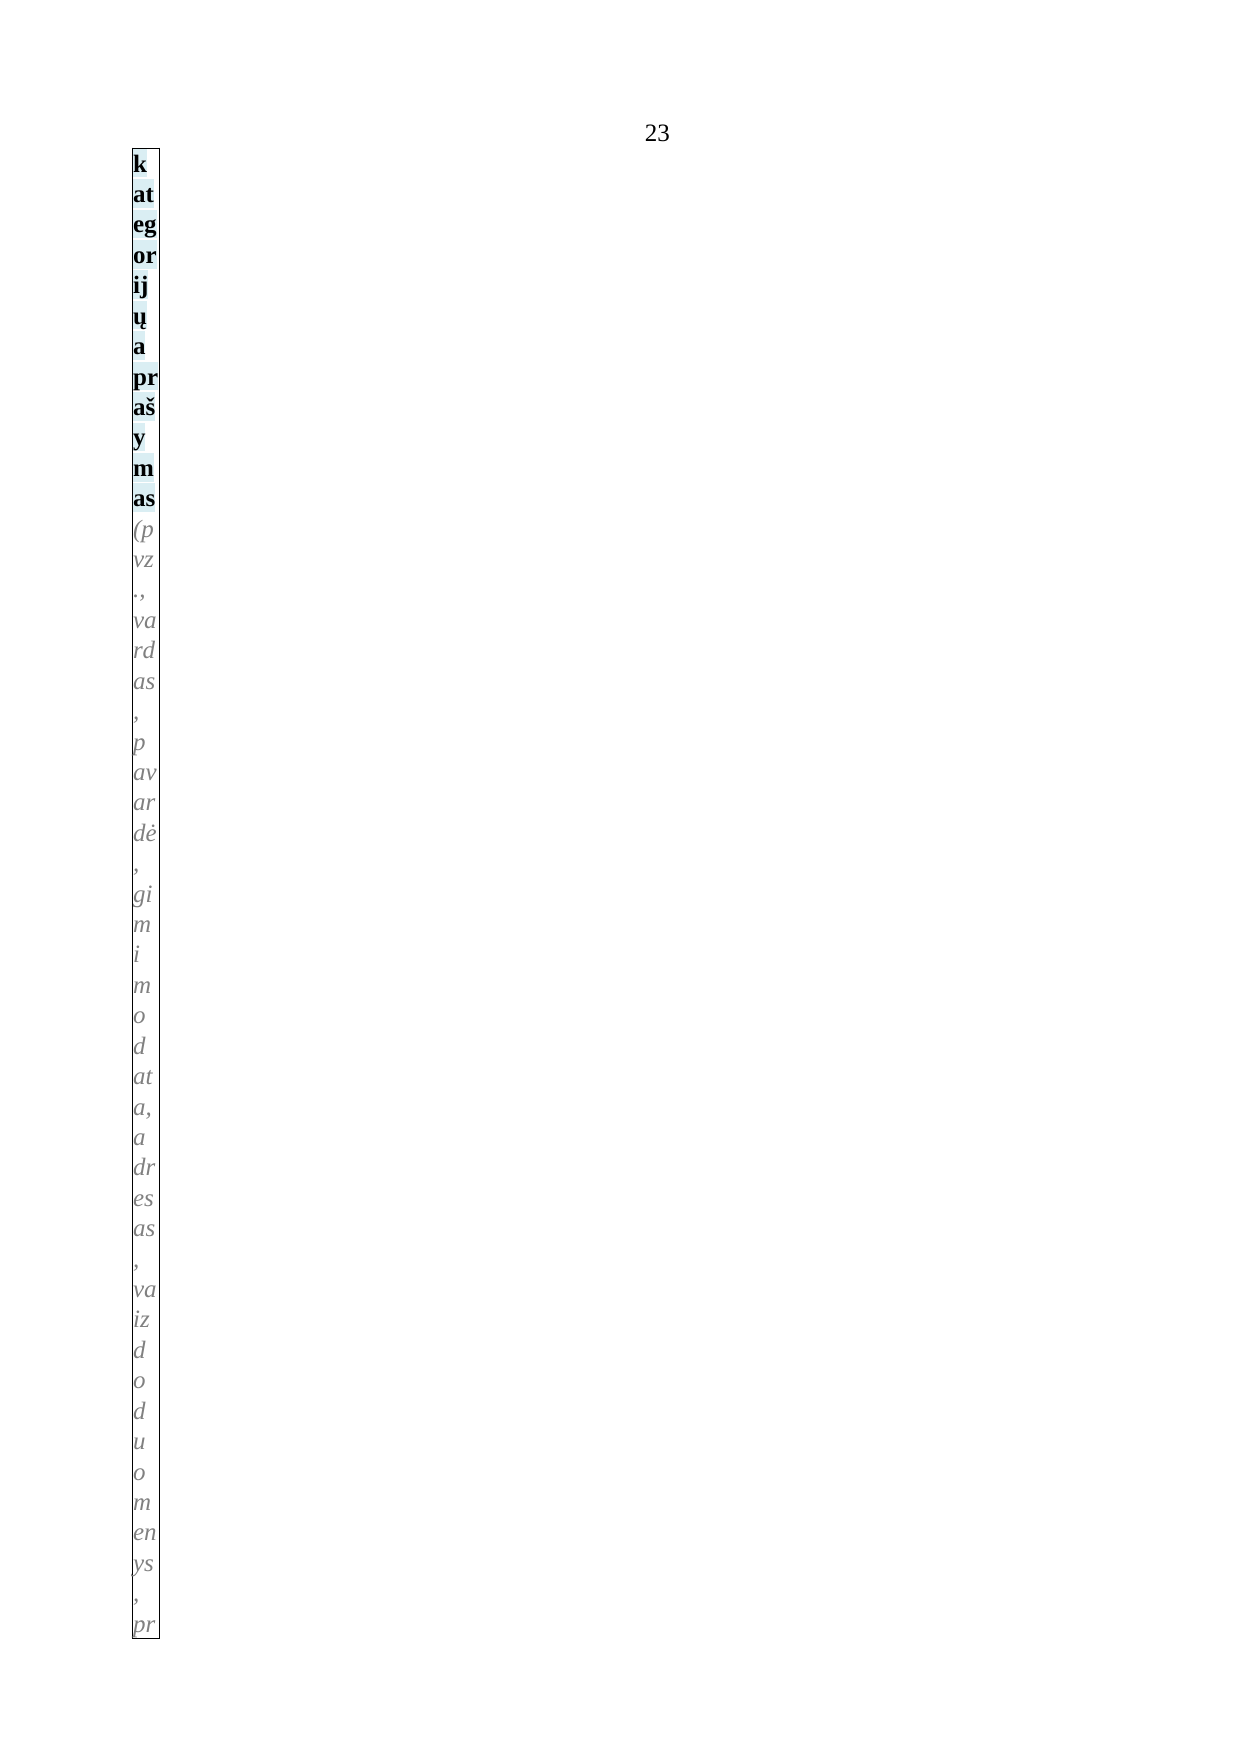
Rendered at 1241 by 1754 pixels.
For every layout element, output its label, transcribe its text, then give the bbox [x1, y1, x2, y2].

table_cell kategorijų aprašymas (pvz., vardas, pavardė, gimimo data, adresas, vaizdo duomenys, pr [133, 149, 159, 1637]
